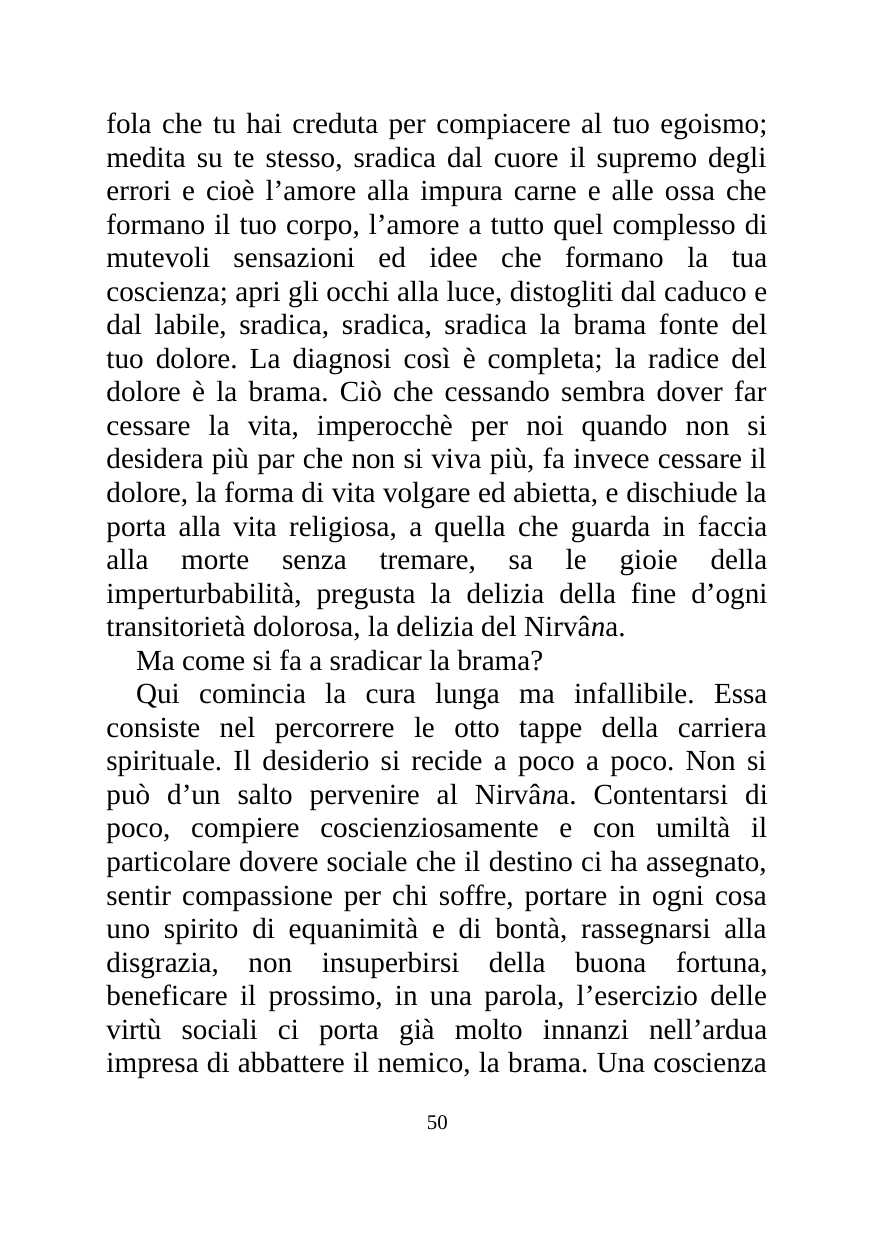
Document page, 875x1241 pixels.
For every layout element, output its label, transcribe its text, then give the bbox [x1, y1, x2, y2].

text Qui comincia la cura lunga ma infallibile. Essa consiste nel percorrere le otto tappe della carriera spirituale. Il desiderio si recide a poco a poco. Non si può d’un salto pervenire al Nirvâna. Contentarsi di poco, compiere coscienziosamente e con umiltà il particolare dovere sociale che il destino ci ha assegnato, sentir compassione per chi soffre, portare in ogni cosa uno spirito di equanimità e di bontà, rassegnarsi alla disgrazia, non insuperbirsi della buona fortuna, beneficare il prossimo, in una parola, l’esercizio delle virtù sociali ci porta già molto innanzi nell’ardua impresa di abbattere il nemico, la brama. Una coscienza [106, 676, 768, 1079]
text Ma come si fa a sradicar la brama? [106, 643, 768, 676]
text fola che tu hai creduta per compiacere al tuo egoismo; medita su te stesso, sradica dal cuore il supremo degli errori e cioè l’amore alla impura carne e alle ossa che formano il tuo corpo, l’amore a tutto quel complesso di mutevoli sensazioni ed idee che formano la tua coscienza; apri gli occhi alla luce, distogliti dal caduco e dal labile, sradica, sradica, sradica la brama fonte del tuo dolore. La diagnosi così è completa; la radice del dolore è la brama. Ciò che cessando sembra dover far cessare la vita, imperocchè per noi quando non si desidera più par che non si viva più, fa invece cessare il dolore, la forma di vita volgare ed abietta, e dischiude la porta alla vita religiosa, a quella che guarda in faccia alla morte senza tremare, sa le gioie della imperturbabilità, pregusta la delizia della fine d’ogni transitorietà dolorosa, la delizia del Nirvâna. [106, 106, 768, 643]
